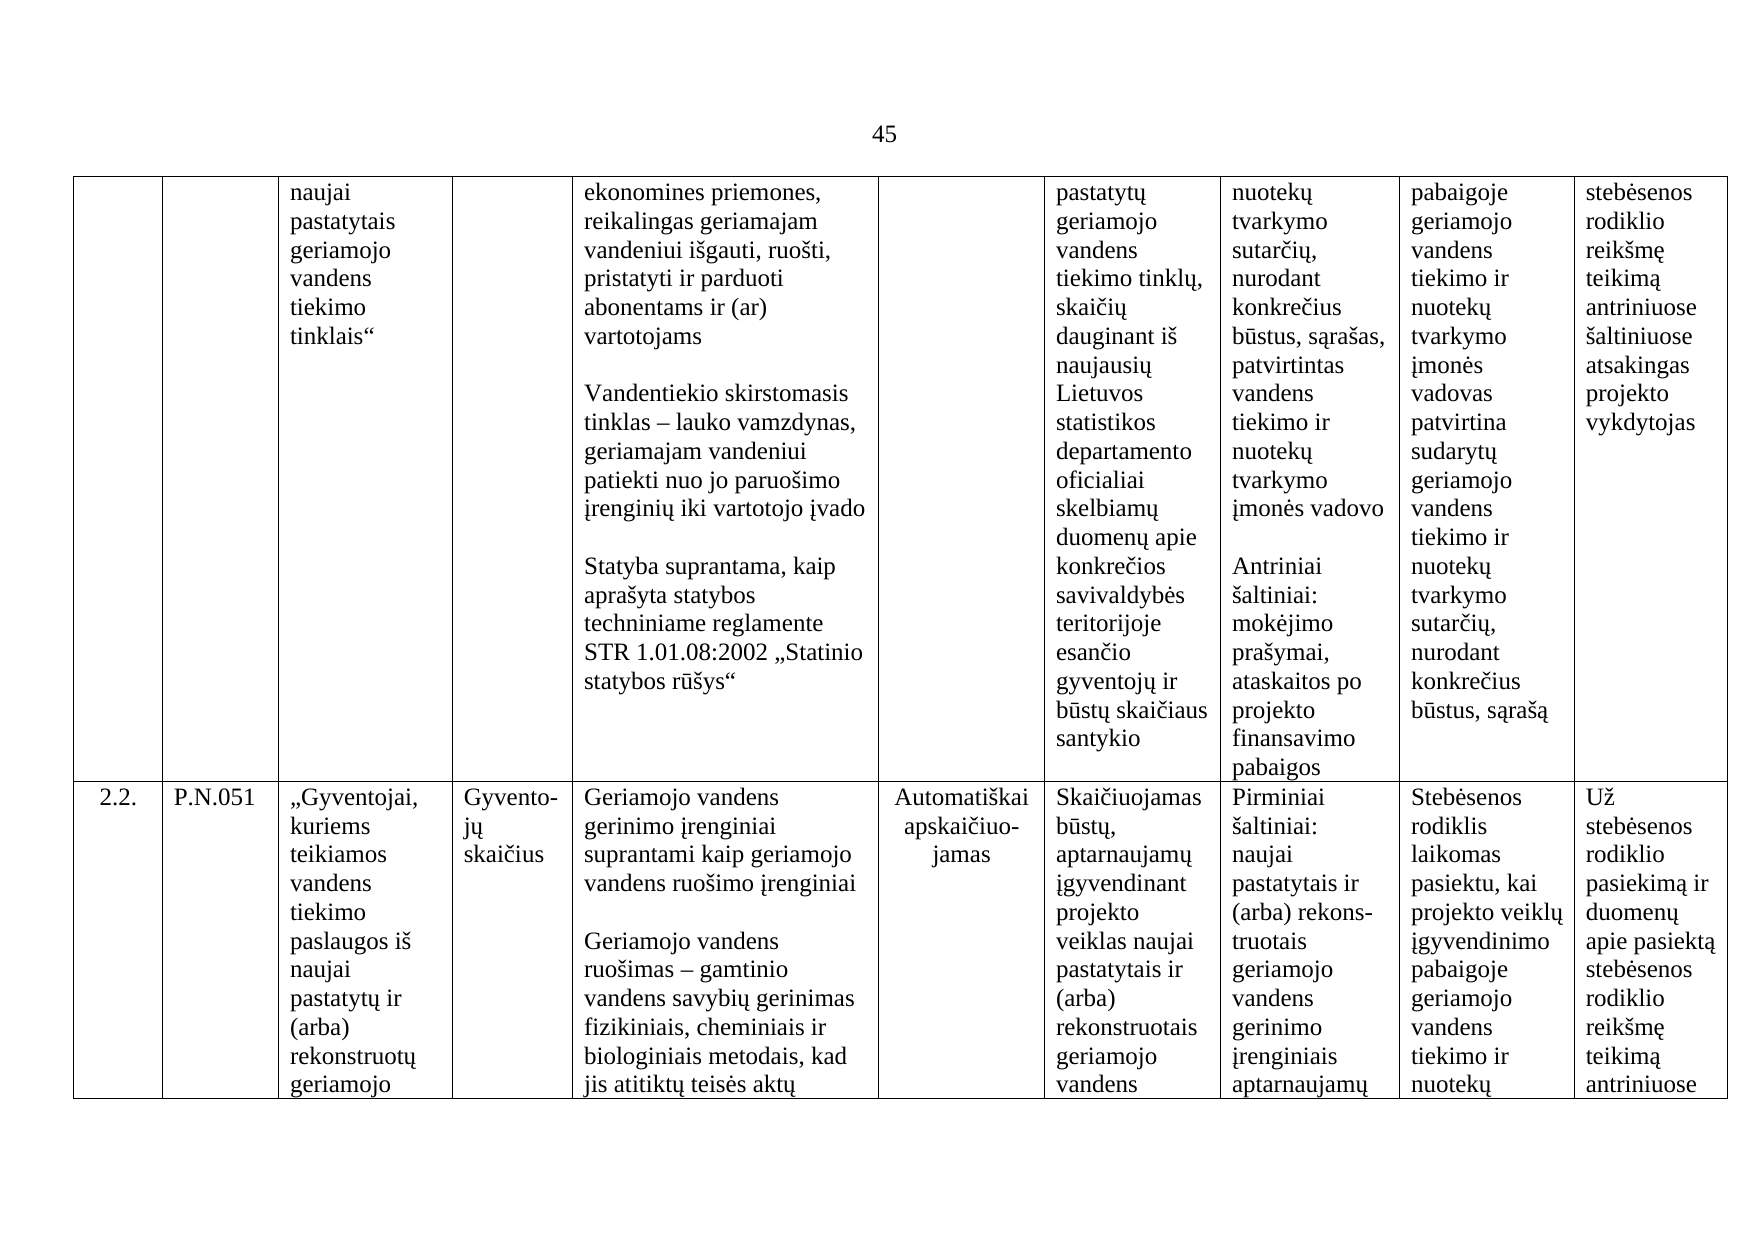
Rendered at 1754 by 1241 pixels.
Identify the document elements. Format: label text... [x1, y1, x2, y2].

table_cell [453, 177, 572, 781]
table_cell Skaičiuojamas būstų, aptarnaujamų įgyvendinant projekto veiklas naujai pastatytais ir (arba) rekonstruotais geriamojo vandens [1045, 782, 1220, 1098]
table_cell [74, 177, 162, 781]
table_cell „Gyventojai, kuriems teikiamos vandens tiekimo paslaugos iš naujai pastatytų ir (arba) rekonstruotų geriamojo [279, 782, 452, 1098]
table_cell Už stebėsenos rodiklio pasiekimą ir duomenų apie pasiektą stebėsenos rodiklio reikšmę teikimą antriniuose [1575, 782, 1727, 1098]
table_cell pabaigoje geriamojo vandens tiekimo ir nuotekų tvarkymo įmonės vadovas patvirtina sudarytų geriamojo vandens tiekimo ir nuotekų tvarkymo sutarčių, nurodant konkrečius būstus, sąrašą [1400, 177, 1574, 781]
table_cell naujai pastatytais geriamojo vandens tiekimo tinklais“ [279, 177, 452, 781]
table_cell Automatiškai apskaičiuo-jamas [879, 782, 1044, 1098]
table_cell stebėsenos rodiklio reikšmę teikimą antriniuose šaltiniuose atsakingas projekto vykdytojas [1575, 177, 1727, 781]
table_cell ekonomines priemones, reikalingas geriamajam vandeniui išgauti, ruošti, pristatyti ir parduoti abonentams ir (ar) vartotojams Vandentiekio skirstomasis tinklas – lauko vamzdynas, geriamajam vandeniui patiekti nuo jo paruošimo įrenginių iki vartotojo įvado Statyba suprantama, kaip aprašyta statybos techniniame reglamente STR 1.01.08:2002 „Statinio statybos rūšys“ [573, 177, 878, 781]
table_cell Pirminiai šaltiniai: naujai pastatytais ir (arba) rekons-truotais geriamojo vandens gerinimo įrenginiais aptarnaujamų [1221, 782, 1399, 1098]
table_cell 2.2. [74, 782, 162, 1098]
table_cell nuotekų tvarkymo sutarčių, nurodant konkrečius būstus, sąrašas, patvirtintas vandens tiekimo ir nuotekų tvarkymo įmonės vadovo Antriniai šaltiniai: mokėjimo prašymai, ataskaitos po projekto finansavimo pabaigos [1221, 177, 1399, 781]
table_cell Geriamojo vandens gerinimo įrenginiai suprantami kaip geriamojo vandens ruošimo įrenginiai Geriamojo vandens ruošimas – gamtinio vandens savybių gerinimas fizikiniais, cheminiais ir biologiniais metodais, kad jis atitiktų teisės aktų [573, 782, 878, 1098]
table_cell Gyvento-jų skaičius [453, 782, 572, 1098]
table_cell [163, 177, 278, 781]
table_cell P.N.051 [163, 782, 278, 1098]
table_cell [879, 177, 1044, 781]
table_cell pastatytų geriamojo vandens tiekimo tinklų, skaičių dauginant iš naujausių Lietuvos statistikos departamento oficialiai skelbiamų duomenų apie konkrečios savivaldybės teritorijoje esančio gyventojų ir būstų skaičiaus santykio [1045, 177, 1220, 781]
table_cell Stebėsenos rodiklis laikomas pasiektu, kai projekto veiklų įgyvendinimo pabaigoje geriamojo vandens tiekimo ir nuotekų [1400, 782, 1574, 1098]
